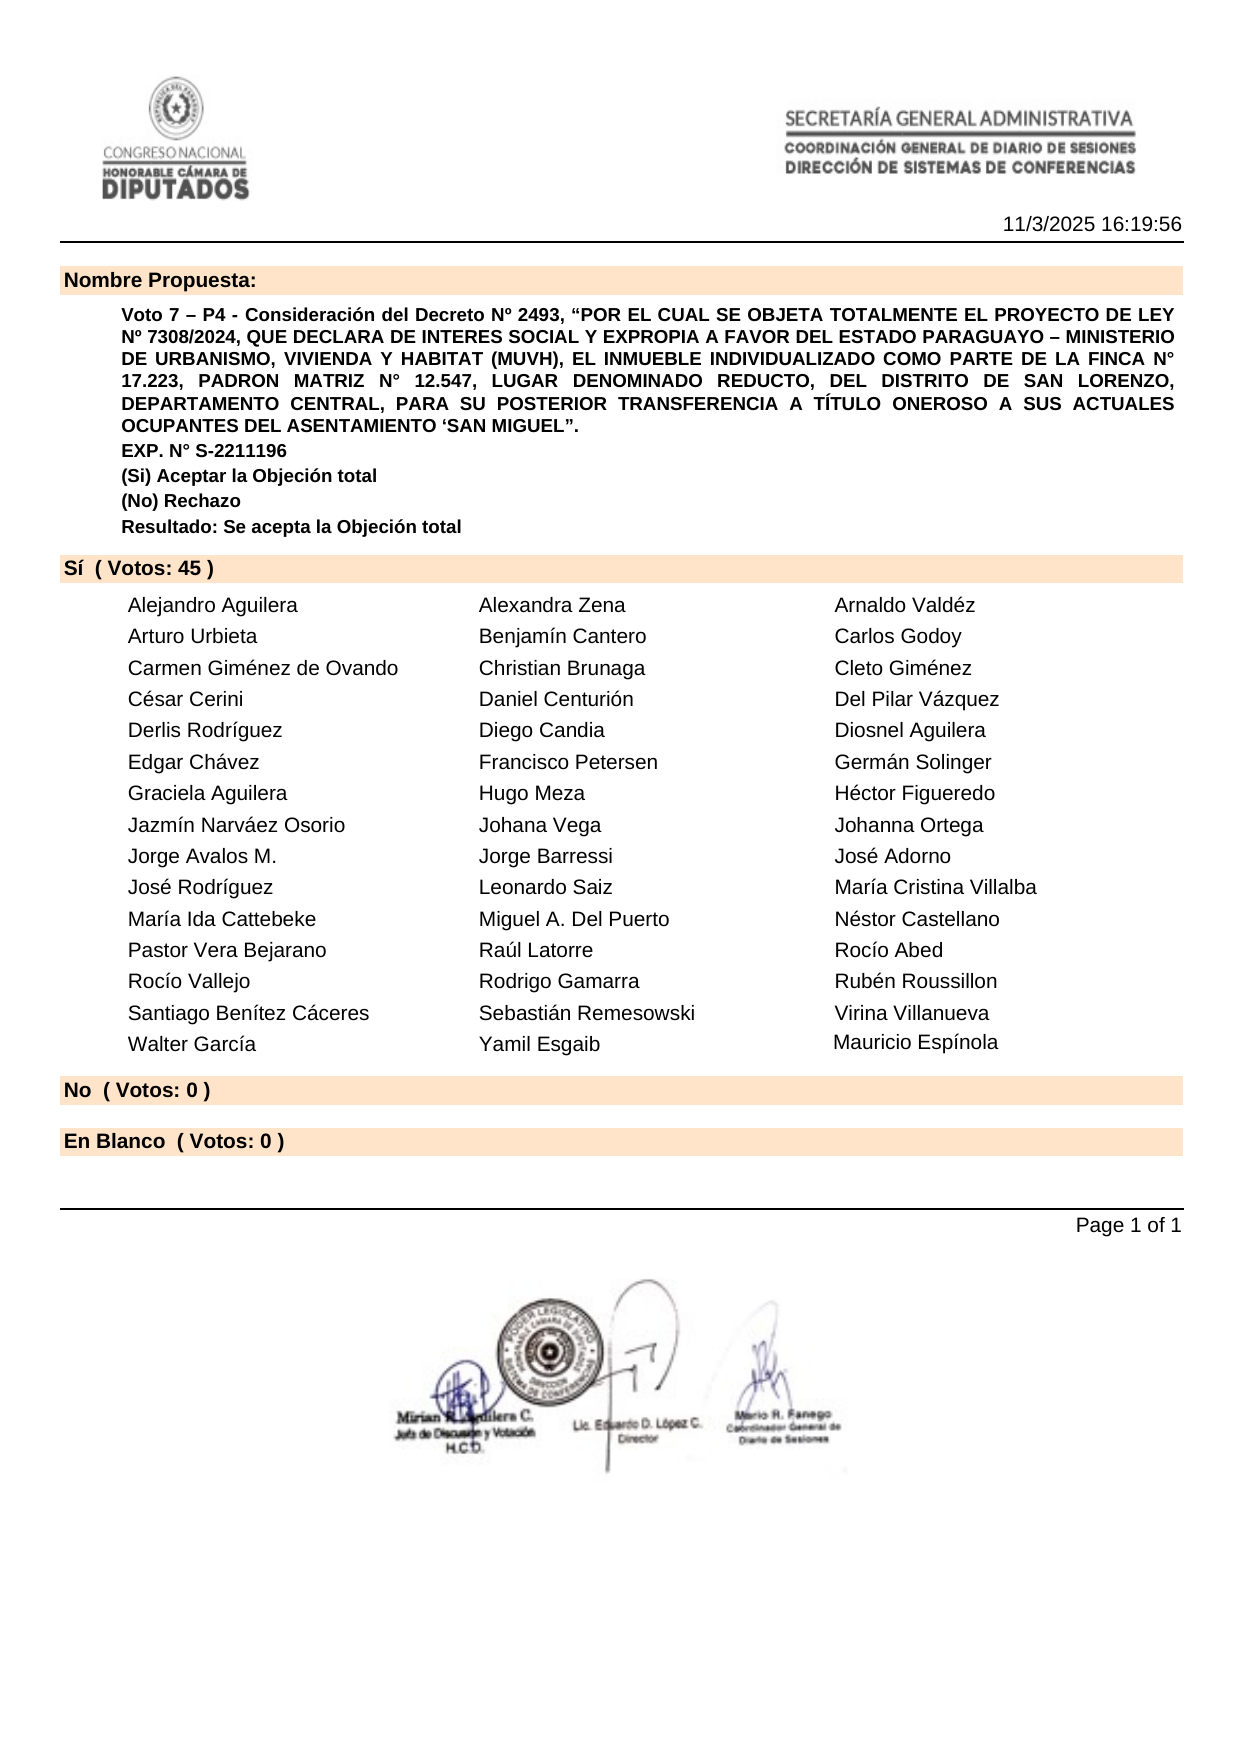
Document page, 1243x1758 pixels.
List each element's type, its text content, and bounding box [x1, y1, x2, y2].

table_cell [462, 592, 476, 1076]
table_cell [476, 1179, 815, 1207]
table_cell Page 1 of 1 [827, 1212, 1183, 1246]
table_cell [1184, 1212, 1189, 1246]
table_cell Rocío Vallejo [125, 968, 462, 997]
table_cell [1184, 623, 1189, 652]
table_header [60, 207, 649, 241]
table_cell Néstor Castellano [831, 905, 1168, 934]
table_header 11/3/2025 16:19:56 [649, 206, 1183, 241]
table_cell [462, 1179, 476, 1207]
table_cell Sebastián Remesowski [476, 999, 815, 1028]
table_cell Santiago Benítez Cáceres [125, 999, 462, 1028]
table_cell [1168, 1179, 1183, 1207]
table_cell En Blanco ( Votos: 0 ) [60, 1128, 1183, 1156]
table_cell Mauricio Espínola [831, 1028, 1168, 1076]
table_cell Pastor Vera Bejarano [125, 937, 462, 965]
table_cell Graciela Aguilera [125, 780, 462, 808]
table_cell [118, 538, 1178, 555]
table_cell María Ida Cattebeke [125, 905, 462, 934]
table_cell [1184, 555, 1189, 583]
table_cell [125, 1179, 462, 1207]
table_cell [1184, 905, 1189, 934]
table_cell Nombre Propuesta: [60, 266, 1183, 295]
table_cell Francisco Petersen [476, 749, 815, 777]
table_cell [831, 1179, 1168, 1207]
table_cell [1184, 266, 1189, 295]
table_cell [125, 1059, 462, 1076]
table_cell Carmen Giménez de Ovando [125, 655, 462, 683]
table_cell [1184, 686, 1189, 714]
table_cell [815, 592, 831, 1076]
table_cell [815, 1179, 831, 1207]
table_cell [1184, 583, 1189, 592]
table_cell José Rodríguez [125, 874, 462, 902]
table_cell César Cerini [125, 686, 462, 714]
table_cell Germán Solinger [831, 749, 1168, 777]
table_cell Christian Brunaga [476, 655, 815, 683]
table_cell [60, 1156, 1183, 1179]
table_cell [1184, 1105, 1189, 1128]
table_cell Walter García [125, 1031, 462, 1059]
table_cell José Adorno [831, 843, 1168, 871]
table_cell No ( Votos: 0 ) [60, 1076, 1183, 1105]
table_cell [60, 301, 118, 555]
table_cell Derlis Rodríguez [125, 717, 462, 746]
table_cell [1178, 301, 1189, 555]
table_cell [1184, 874, 1189, 902]
table_cell [1184, 1031, 1189, 1059]
table_cell Cleto Giménez [831, 655, 1168, 683]
table_cell [1184, 1128, 1189, 1156]
table_cell Jorge Barressi [476, 843, 815, 871]
table_cell Hugo Meza [476, 780, 815, 808]
table_cell [60, 1179, 124, 1207]
table_cell [60, 295, 1183, 301]
table_cell Johanna Ortega [831, 811, 1168, 840]
table_cell Edgar Chávez [125, 749, 462, 777]
table_cell [1184, 780, 1189, 808]
table_cell Arturo Urbieta [125, 623, 462, 652]
table_cell [60, 245, 1183, 266]
table_cell Del Pilar Vázquez [831, 686, 1168, 714]
table_cell Miguel A. Del Puerto [476, 905, 815, 934]
table_cell [1184, 1059, 1189, 1076]
table_cell [60, 592, 124, 1076]
table_cell Rodrigo Gamarra [476, 968, 815, 997]
table_cell [1184, 717, 1189, 746]
table_cell Voto 7 – P4 - Consideración del Decreto Nº 2493, “POR EL CUAL SE OBJETA TOTALMENTE EL PROYECTO DE LEY Nº 7308/2024, QUE DECLARA DE INTERES SOCIAL Y EXPROPIA A FAVOR DEL ESTADO PARAGUAYO – MINISTERIO DE URBANISMO, VIVIENDA Y HABITAT (MUVH), EL INMUEBLE INDIVIDUALIZADO COMO PARTE DE LA FINCA N° 17.223, PADRON MATRIZ N° 12.547, LUGAR DENOMINADO REDUCTO, DEL DISTRITO DE SAN LORENZO, DEPARTAMENTO CENTRAL, PARA SU POSTERIOR TRANSFERENCIA A TÍTULO ONEROSO A SUS ACTUALES OCUPANTES DEL ASENTAMIENTO ‘SAN MIGUEL”. EXP. N° S-2211196 (Si) Aceptar la Objeción total (No) Rechazo Resultado: Se acepta la Objeción total [118, 301, 1178, 538]
table_cell Rubén Roussillon [831, 968, 1168, 997]
table_cell Héctor Figueredo [831, 780, 1168, 808]
table_cell Leonardo Saiz [476, 874, 815, 902]
table_cell Benjamín Cantero [476, 623, 815, 652]
table_cell Arnaldo Valdéz [831, 592, 1168, 620]
table_cell [1168, 592, 1183, 1076]
table_cell Raúl Latorre [476, 937, 815, 965]
table_cell [60, 583, 1183, 592]
table_header [1184, 206, 1189, 241]
table_cell [1184, 999, 1189, 1028]
table_cell [1184, 843, 1189, 871]
table_cell [1184, 749, 1189, 777]
table_cell Yamil Esgaib [476, 1031, 815, 1059]
table_cell Johana Vega [476, 811, 815, 840]
table_cell Sí ( Votos: 45 ) [60, 555, 1183, 583]
table_cell [1184, 937, 1189, 965]
table_cell Diosnel Aguilera [831, 717, 1168, 746]
table_cell [1184, 655, 1189, 683]
table_cell [1184, 1156, 1189, 1179]
table_cell [476, 1059, 815, 1076]
table_cell Daniel Centurión [476, 686, 815, 714]
table_cell Alexandra Zena [476, 592, 815, 620]
table_cell Alejandro Aguilera [125, 592, 462, 620]
table_cell [1184, 1076, 1189, 1105]
table_cell Jazmín Narváez Osorio [125, 811, 462, 840]
table_cell [1184, 811, 1189, 840]
table_cell Jorge Avalos M. [125, 843, 462, 871]
table_cell [60, 1212, 827, 1246]
table_cell Virina Villanueva [831, 999, 1168, 1028]
table_cell Diego Candia [476, 717, 815, 746]
table_cell Rocío Abed [831, 937, 1168, 965]
table_cell [1184, 592, 1189, 620]
table_cell María Cristina Villalba [831, 874, 1168, 902]
table_cell Carlos Godoy [831, 623, 1168, 652]
table_cell [1184, 1179, 1189, 1207]
table_cell [1184, 245, 1189, 266]
table_cell [60, 1105, 1183, 1128]
table_cell [1184, 968, 1189, 997]
